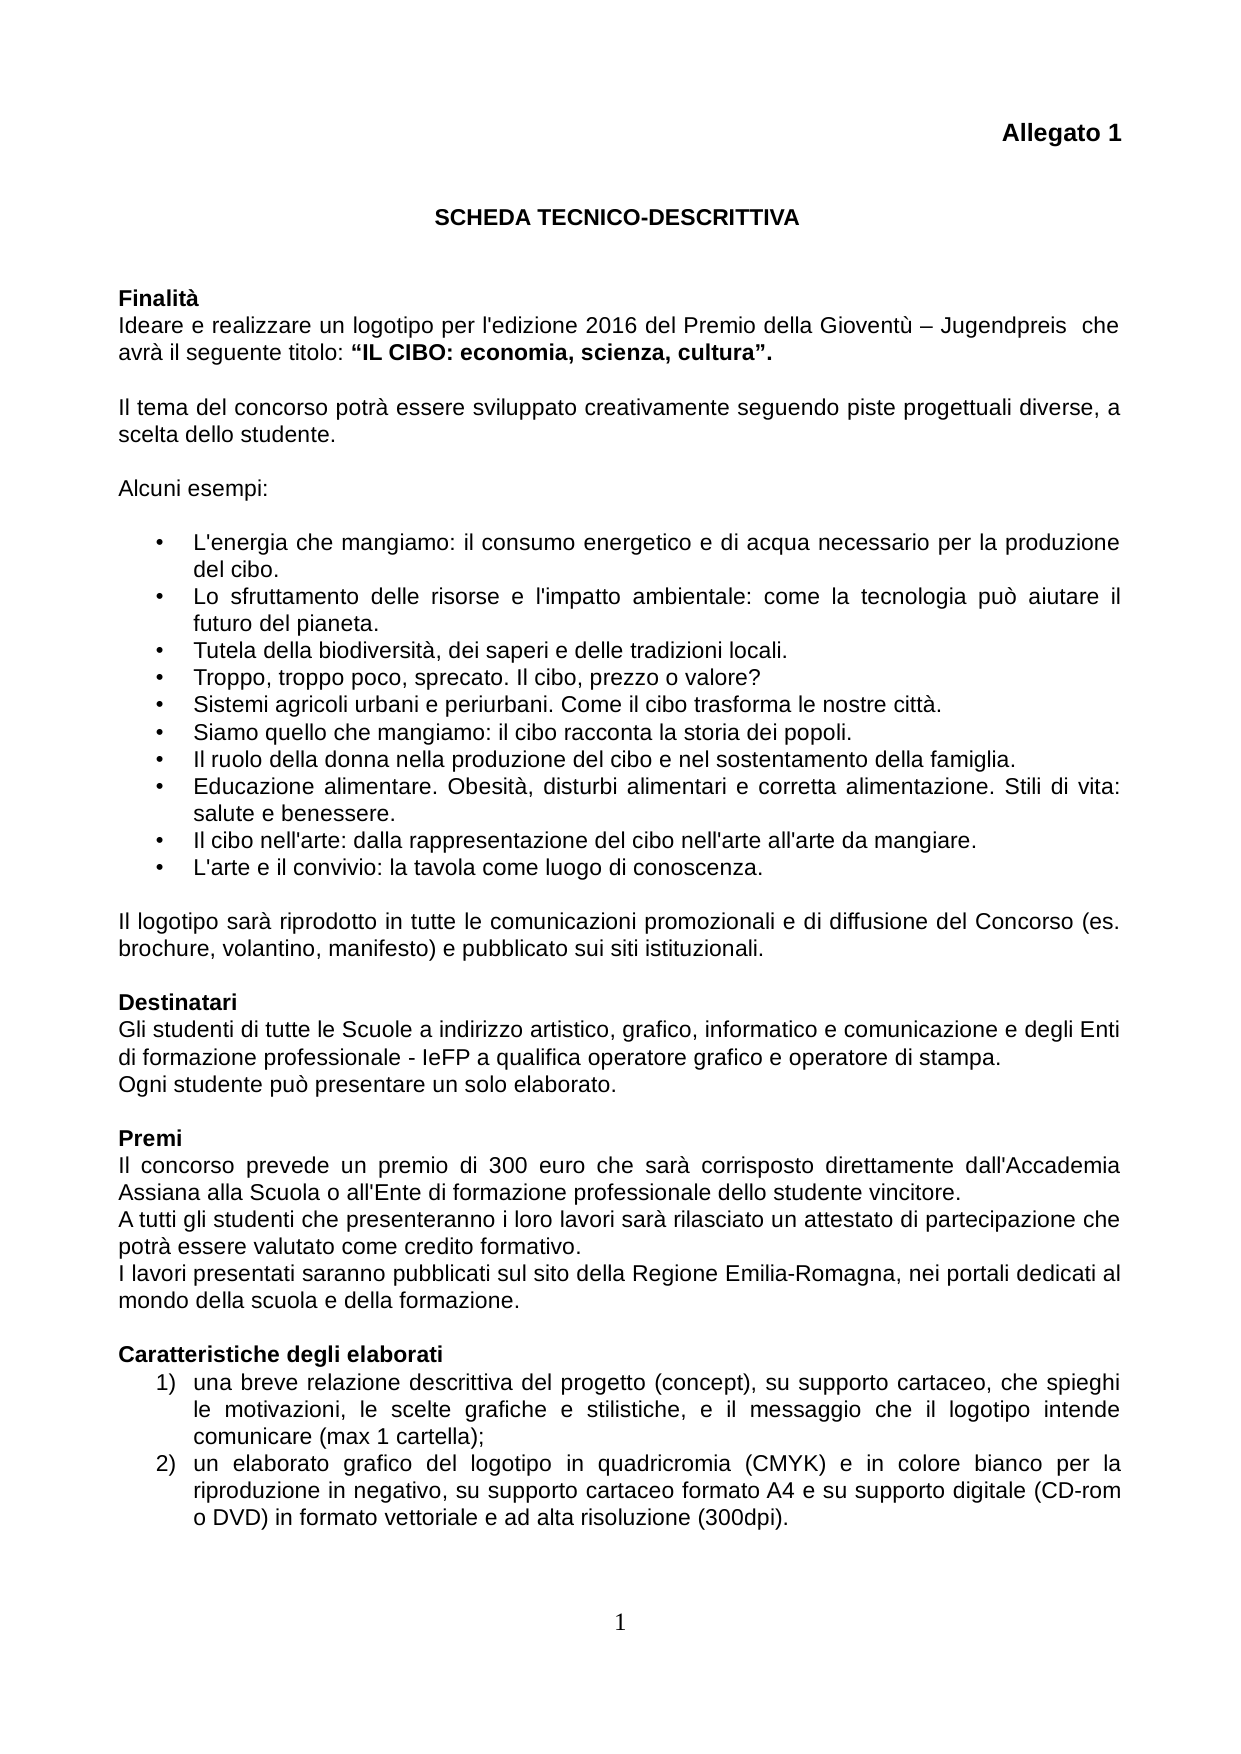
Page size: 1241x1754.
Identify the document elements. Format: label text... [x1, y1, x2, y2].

list L'energia che mangiamo: il consumo energetico e di acqua necessario per la produzione del cibo. [156, 528, 1122, 582]
text Alcuni esempi: [118, 474, 1122, 501]
list una breve relazione descrittiva del progetto (concept), su supporto cartaceo, che spieghi le motivazioni, le scelte grafiche e stilistiche, e il messaggio che il logotipo intende comunicare (max 1 cartella); [156, 1368, 1122, 1449]
text A tutti gli studenti che presenteranno i loro lavori sarà rilasciato un attestato di partecipazione che potrà essere valutato come credito formativo. [118, 1205, 1122, 1259]
text Caratteristiche degli elaborati [118, 1341, 1122, 1368]
text Il tema del concorso potrà essere sviluppato creativamente seguendo piste progettuali diverse, a scelta dello studente. [118, 393, 1122, 447]
text SCHEDA TECNICO-DESCRITTIVA [118, 203, 1122, 230]
list Lo sfruttamento delle risorse e l'impatto ambientale: come la tecnologia può aiutare il futuro del pianeta. [156, 582, 1122, 637]
list L'arte e il convivio: la tavola come luogo di conoscenza. [156, 853, 1122, 880]
text Ogni studente può presentare un solo elaborato. [118, 1070, 1122, 1097]
text Il concorso prevede un premio di 300 euro che sarà corrisposto direttamente dall'Accademia Assiana alla Scuola o all'Ente di formazione professionale dello studente vincitore. [118, 1151, 1122, 1205]
text Gli studenti di tutte le Scuole a indirizzo artistico, grafico, informatico e comunicazione e degli Enti di formazione professionale - IeFP a qualifica operatore grafico e operatore di stampa. [118, 1016, 1122, 1070]
list Siamo quello che mangiamo: il cibo racconta la storia dei popoli. [156, 718, 1122, 745]
text Finalità [118, 284, 1122, 312]
list Tutela della biodiversità, dei saperi e delle tradizioni locali. [156, 637, 1122, 664]
text Ideare e realizzare un logotipo per l'edizione 2016 del Premio della Gioventù – Jugendpreis che avrà il seguente titolo: “IL CIBO: economia, scienza, cultura”. [118, 312, 1122, 366]
list Educazione alimentare. Obesità, disturbi alimentari e corretta alimentazione. Stili di vita: salute e benessere. [156, 772, 1122, 826]
text I lavori presentati saranno pubblicati sul sito della Regione Emilia-Romagna, nei portali dedicati al mondo della scuola e della formazione. [118, 1259, 1122, 1314]
list Il cibo nell'arte: dalla rappresentazione del cibo nell'arte all'arte da mangiare. [156, 826, 1122, 853]
list Sistemi agricoli urbani e periurbani. Come il cibo trasforma le nostre città. [156, 691, 1122, 718]
text Allegato 1 [118, 118, 1122, 147]
list un elaborato grafico del logotipo in quadricromia (CMYK) e in colore bianco per la riproduzione in negativo, su supporto cartaceo formato A4 e su supporto digitale (CD-rom o DVD) in formato vettoriale e ad alta risoluzione (300dpi). [156, 1449, 1122, 1530]
text Destinatari [118, 989, 1122, 1016]
list Il ruolo della donna nella produzione del cibo e nel sostentamento della famiglia. [156, 745, 1122, 772]
text Premi [118, 1124, 1122, 1151]
list Troppo, troppo poco, sprecato. Il cibo, prezzo o valore? [156, 664, 1122, 691]
text Il logotipo sarà riprodotto in tutte le comunicazioni promozionali e di diffusione del Concorso (es. brochure, volantino, manifesto) e pubblicato sui siti istituzionali. [118, 907, 1122, 962]
